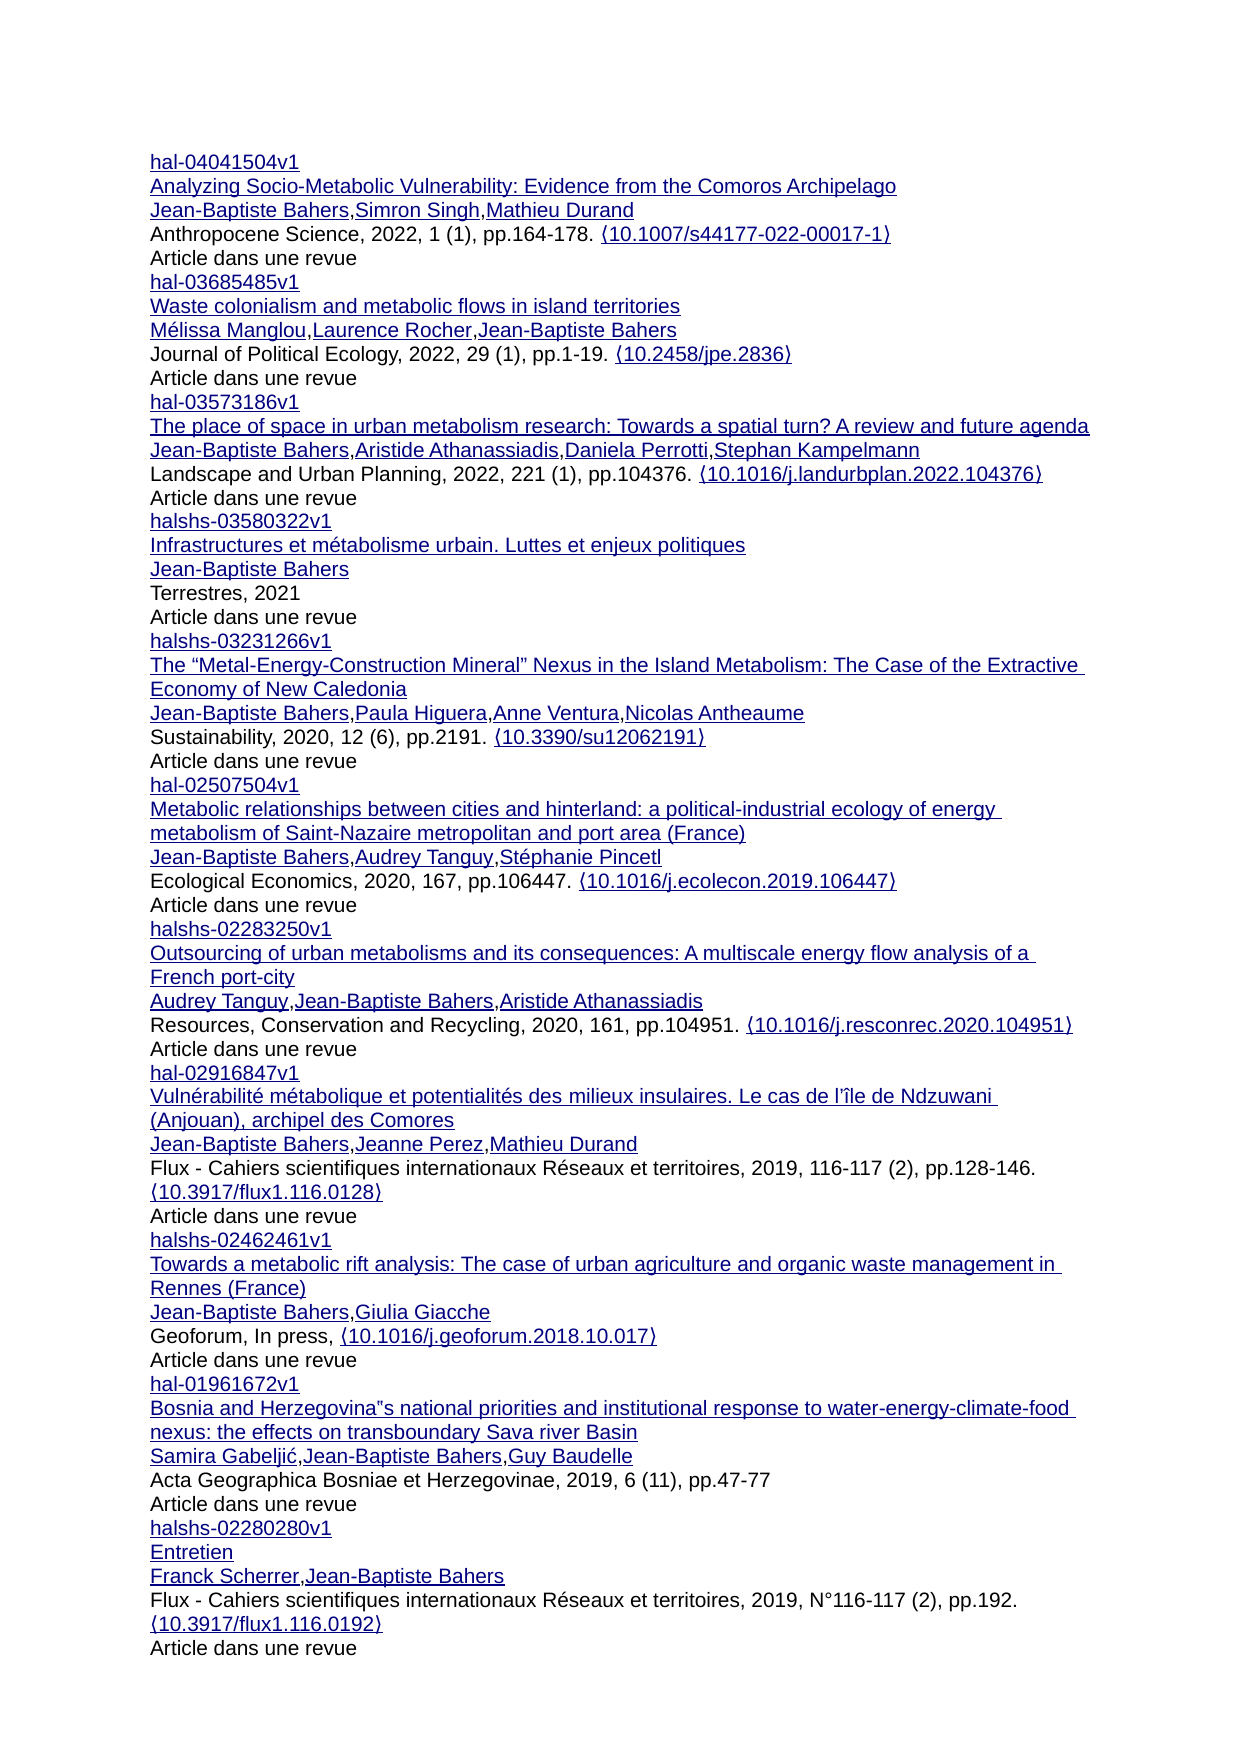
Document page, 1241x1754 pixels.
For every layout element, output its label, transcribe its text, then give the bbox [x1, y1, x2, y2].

table_cell The “Metal-Energy-Construction Mineral” Nexus in the Island Metabolism: The Case of the Extractive Economy of New Caledonia Jean-Baptiste Bahers,Paula Higuera,Anne Ventura,Nicolas Antheaume Sustainability, 2020, 12 (6), pp.2191. ⟨10.3390/su12062191⟩ Article dans une revue hal-02507504v1 [150, 653, 1090, 797]
table_cell Analyzing Socio-Metabolic Vulnerability: Evidence from the Comoros Archipelago Jean-Baptiste Bahers,Simron Singh,Mathieu Durand Anthropocene Science, 2022, 1 (1), pp.164-178. ⟨10.1007/s44177-022-00017-1⟩ Article dans une revue hal-03685485v1 [150, 174, 1090, 294]
table_cell Outsourcing of urban metabolisms and its consequences: A multiscale energy flow analysis of a French port-city Audrey Tanguy,Jean-Baptiste Bahers,Aristide Athanassiadis Resources, Conservation and Recycling, 2020, 161, pp.104951. ⟨10.1016/j.resconrec.2020.104951⟩ Article dans une revue hal-02916847v1 [150, 941, 1090, 1084]
table_cell Infrastructures et métabolisme urbain. Luttes et enjeux politiques Jean-Baptiste Bahers Terrestres, 2021 Article dans une revue halshs-03231266v1 [150, 533, 1090, 653]
table_cell Entretien Franck Scherrer,Jean-Baptiste Bahers Flux - Cahiers scientifiques internationaux Réseaux et territoires, 2019, N°116-117 (2), pp.192. ⟨10.3917/flux1.116.0192⟩ Article dans une revue [150, 1540, 1090, 1659]
table_cell Waste colonialism and metabolic flows in island territories Mélissa Manglou,Laurence Rocher,Jean-Baptiste Bahers Journal of Political Ecology, 2022, 29 (1), pp.1-19. ⟨10.2458/jpe.2836⟩ Article dans une revue hal-03573186v1 [150, 294, 1090, 413]
table_cell hal-04041504v1 [150, 150, 1090, 174]
table_cell Vulnérabilité métabolique et potentialités des milieux insulaires. Le cas de l’île de Ndzuwani (Anjouan), archipel des Comores Jean-Baptiste Bahers,Jeanne Perez,Mathieu Durand Flux - Cahiers scientifiques internationaux Réseaux et territoires, 2019, 116-117 (2), pp.128-146. ⟨10.3917/flux1.116.0128⟩ Article dans une revue halshs-02462461v1 [150, 1084, 1090, 1252]
table_cell Towards a metabolic rift analysis: The case of urban agriculture and organic waste management in Rennes (France) Jean-Baptiste Bahers,Giulia Giacche Geoforum, In press, ⟨10.1016/j.geoforum.2018.10.017⟩ Article dans une revue hal-01961672v1 [150, 1252, 1090, 1396]
table_cell The place of space in urban metabolism research: Towards a spatial turn? A review and future agenda [150, 414, 1090, 434]
table_cell Jean-Baptiste Bahers,Aristide Athanassiadis,Daniela Perrotti,Stephan Kampelmann Landscape and Urban Planning, 2022, 221 (1), pp.104376. ⟨10.1016/j.landurbplan.2022.104376⟩ Article dans une revue halshs-03580322v1 [150, 436, 1090, 533]
table_cell Metabolic relationships between cities and hinterland: a political-industrial ecology of energy metabolism of Saint-Nazaire metropolitan and port area (France) Jean-Baptiste Bahers,Audrey Tanguy,Stéphanie Pincetl Ecological Economics, 2020, 167, pp.106447. ⟨10.1016/j.ecolecon.2019.106447⟩ Article dans une revue halshs-02283250v1 [150, 797, 1090, 941]
table_cell Bosnia and Herzegovina‟s national priorities and institutional response to water-energy-climate-food nexus: the effects on transboundary Sava river Basin Samira Gabeljić,Jean-Baptiste Bahers,Guy Baudelle Acta Geographica Bosniae et Herzegovinae, 2019, 6 (11), pp.47-77 Article dans une revue halshs-02280280v1 [150, 1396, 1090, 1539]
